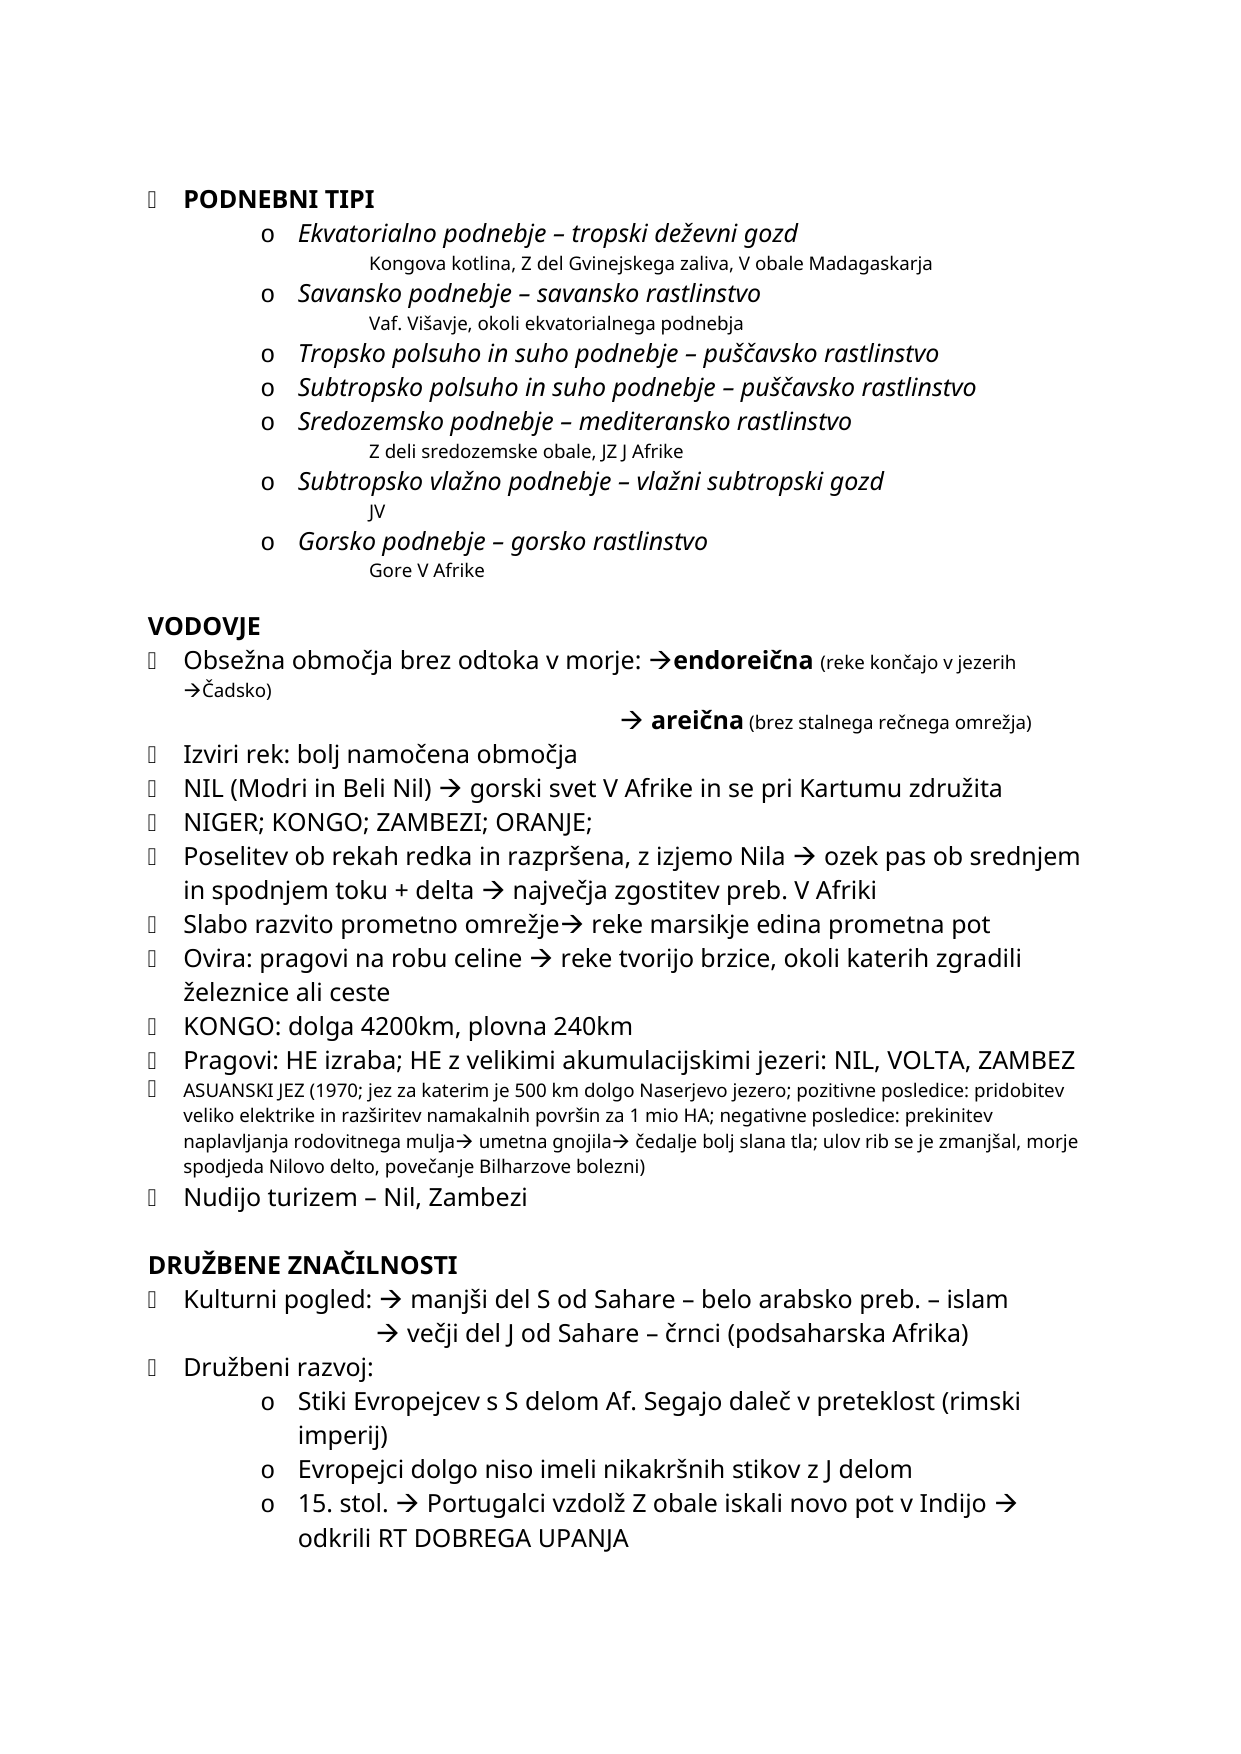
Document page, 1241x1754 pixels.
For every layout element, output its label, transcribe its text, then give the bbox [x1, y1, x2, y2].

list Družbeni razvoj: [148, 1349, 1093, 1383]
list Ovira: pragovi na robu celine  reke tvorijo brzice, okoli katerih zgradili železnice ali ceste [148, 941, 1093, 1009]
list Subtropsko vlažno podnebje – vlažni subtropski gozd [260, 464, 1093, 498]
list Slabo razvito prometno omrežje reke marsikje edina prometna pot [148, 907, 1093, 941]
list NIGER; KONGO; ZAMBEZI; ORANJE; [148, 804, 1093, 839]
text  areična (brez stalnega rečnega omrežja) [590, 702, 1093, 736]
text Vaf. Višavje, okoli ekvatorialnega podnebja [369, 310, 1093, 335]
list Stiki Evropejcev s S delom Af. Segajo daleč v preteklost (rimski imperij) [260, 1383, 1093, 1452]
text Z deli sredozemske obale, JZ J Afrike [369, 438, 1093, 464]
list NIL (Modri in Beli Nil)  gorski svet V Afrike in se pri Kartumu združita [148, 771, 1093, 804]
list 15. stol.  Portugalci vzdolž Z obale iskali novo pot v Indijo  odkrili RT DOBREGA UPANJA [260, 1486, 1093, 1554]
list Gorsko podnebje – gorsko rastlinstvo [260, 523, 1093, 558]
list ASUANSKI JEZ (1970; jez za katerim je 500 km dolgo Naserjevo jezero; pozitivne posledice: pridobitev veliko elektrike in razširitev namakalnih površin za 1 mio HA; negativne posledice: prekinitev naplavljanja rodovitnega mulja umetna gnojila čedalje bolj slana tla; ulov rib se je zmanjšal, morje spodjeda Nilovo delto, povečanje Bilharzove bolezni) [148, 1077, 1093, 1179]
text Gore V Afrike [369, 558, 1093, 583]
list PODNEBNI TIPI [148, 182, 1093, 216]
list Subtropsko polsuho in suho podnebje – puščavsko rastlinstvo [260, 369, 1093, 404]
list Kulturni pogled:  manjši del S od Sahare – belo arabsko preb. – islam [148, 1281, 1093, 1315]
list Evropejci dolgo niso imeli nikakršnih stikov z J delom [260, 1452, 1093, 1486]
list Poselitev ob rekah redka in razpršena, z izjemo Nila  ozek pas ob srednjem in spodnjem toku + delta  največja zgostitev preb. V Afriki [148, 839, 1093, 907]
list Ekvatorialno podnebje – tropski deževni gozd [260, 216, 1093, 250]
text DRUŽBENE ZNAČILNOSTI [148, 1247, 1093, 1281]
list Izviri rek: bolj namočena območja [148, 736, 1093, 771]
text JV [369, 498, 1093, 523]
list KONGO: dolga 4200km, plovna 240km [148, 1009, 1093, 1043]
list Sredozemsko podnebje – mediteransko rastlinstvo [260, 404, 1093, 438]
list Savansko podnebje – savansko rastlinstvo [260, 276, 1093, 310]
list Tropsko polsuho in suho podnebje – puščavsko rastlinstvo [260, 335, 1093, 369]
list Nudijo turizem – Nil, Zambezi [148, 1179, 1093, 1213]
text Kongova kotlina, Z del Gvinejskega zaliva, V obale Madagaskarja [369, 250, 1093, 276]
text  večji del J od Sahare – črnci (podsaharska Afrika) [369, 1315, 1093, 1349]
list Pragovi: HE izraba; HE z velikimi akumulacijskimi jezeri: NIL, VOLTA, ZAMBEZ [148, 1043, 1093, 1077]
text VODOVJE [148, 609, 1093, 643]
list Obsežna območja brez odtoka v morje: endoreična (reke končajo v jezerih Čadsko) [148, 643, 1093, 702]
